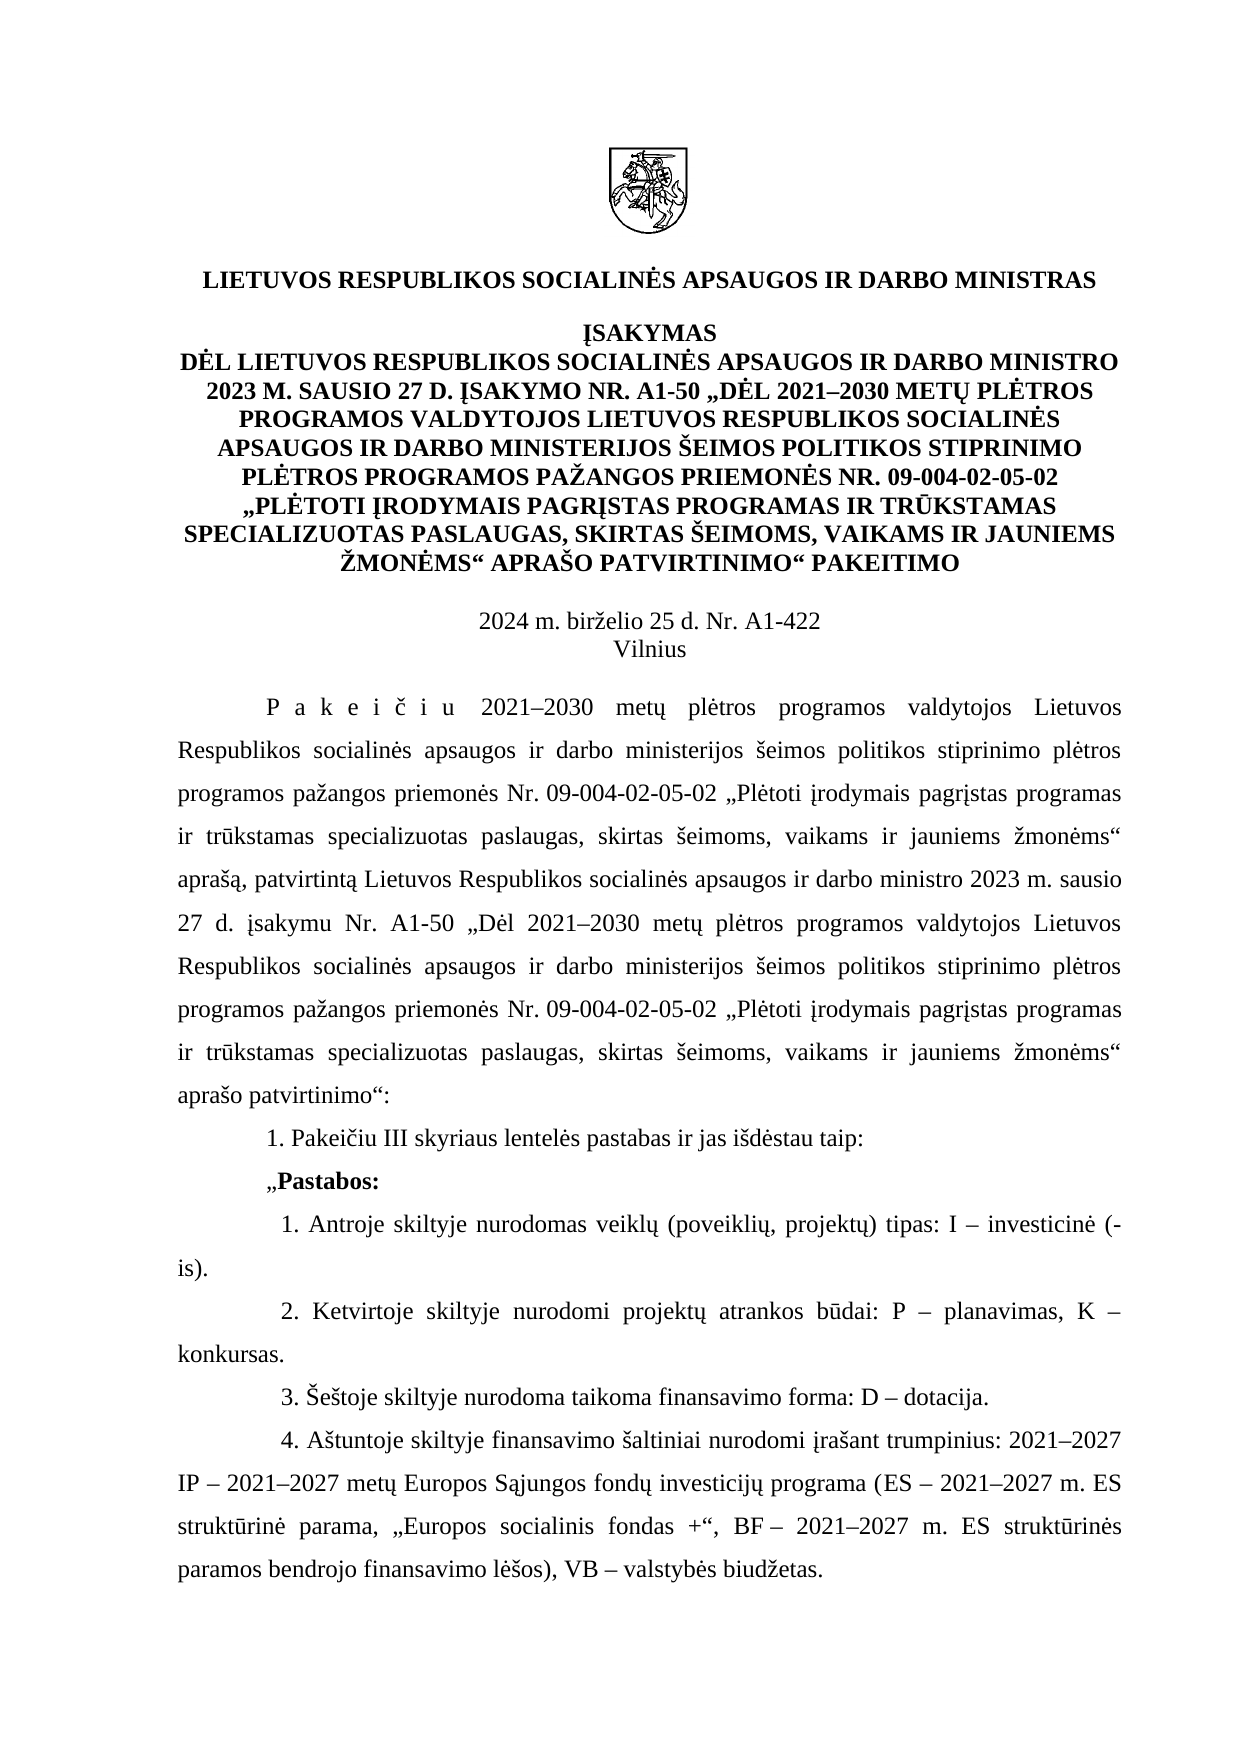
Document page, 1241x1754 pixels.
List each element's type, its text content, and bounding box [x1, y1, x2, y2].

text Vilnius [177, 634, 1122, 663]
text LIETUVOS RESPUBLIKOS SOCIALINĖS APSAUGOS IR DARBO MINISTRAS [177, 266, 1122, 294]
text 1. Antroje skiltyje nurodomas veiklų (poveiklių, projektų) tipas: I – investicinė (-is). [177, 1209, 1122, 1281]
text 3. Šeštoje skiltyje nurodoma taikoma finansavimo forma: D – dotacija. [177, 1382, 1122, 1411]
text 2024 m. birželio 25 d. Nr. A1-422 [177, 606, 1122, 634]
text 2. Ketvirtoje skiltyje nurodomi projektų atrankos būdai: P – planavimas, K – konkursas. [177, 1296, 1122, 1368]
text P a k e i č i u 2021–2030 metų plėtros programos valdytojos Lietuvos Respublikos socialinės apsaugos ir darbo ministerijos šeimos politikos stiprinimo plėtros programos pažangos priemonės Nr. 09-004-02-05-02 „Plėtoti įrodymais pagrįstas programas ir trūkstamas specializuotas paslaugas, skirtas šeimoms, vaikams ir jauniems žmonėms“ aprašą, patvirtintą Lietuvos Respublikos socialinės apsaugos ir darbo ministro 2023 m. sausio 27 d. įsakymu Nr. A1-50 „Dėl 2021–2030 metų plėtros programos valdytojos Lietuvos Respublikos socialinės apsaugos ir darbo ministerijos šeimos politikos stiprinimo plėtros programos pažangos priemonės Nr. 09‑004‑02‑05‑02 „Plėtoti įrodymais pagrįstas programas ir trūkstamas specializuotas paslaugas, skirtas šeimoms, vaikams ir jauniems žmonėms“ aprašo patvirtinimo“: [177, 692, 1122, 1109]
text 4. Aštuntoje skiltyje finansavimo šaltiniai nurodomi įrašant trumpinius: 2021–2027 IP – 2021–2027 metų Europos Sąjungos fondų investicijų programa (ES – 2021–2027 m. ES struktūrinė parama, „Europos socialinis fondas +“, BF – 2021–2027 m. ES struktūrinės paramos bendrojo finansavimo lėšos), VB – valstybės biudžetas. [177, 1425, 1122, 1583]
text DĖL LIETUVOS RESPUBLIKOS SOCIALINĖS APSAUGOS IR DARBO MINISTRO 2023 m. sausio 27 d. įsakymo Nr. a1-50 „DĖL 2021–2030 METŲ PLĖTROS PROGRAMOS VALDYTOJOS LIETUVOS RESPUBLIKOS SOCIALINĖS APSAUGOS IR DARBO MINISTERIJOS ŠEIMOS POLITIKOS STIPRINIMO PLĖTROS PROGRAMOS PAŽANGOS PRIEMONĖS NR. 09-004-02-05-02 „Plėtoti įrodymais pagrįstas programas ir trūkstamas specializuotas paslaugas, skirtas šeimoms, vaikams ir jauniems žmonėms“ APRAŠO PATVIRTINIMO“ PAKEITIMO [177, 347, 1122, 577]
text 1. Pakeičiu III skyriaus lentelės pastabas ir jas išdėstau taip: [177, 1123, 1122, 1152]
text ĮSAKYMAS [177, 318, 1122, 347]
text „Pastabos: [177, 1166, 1122, 1195]
